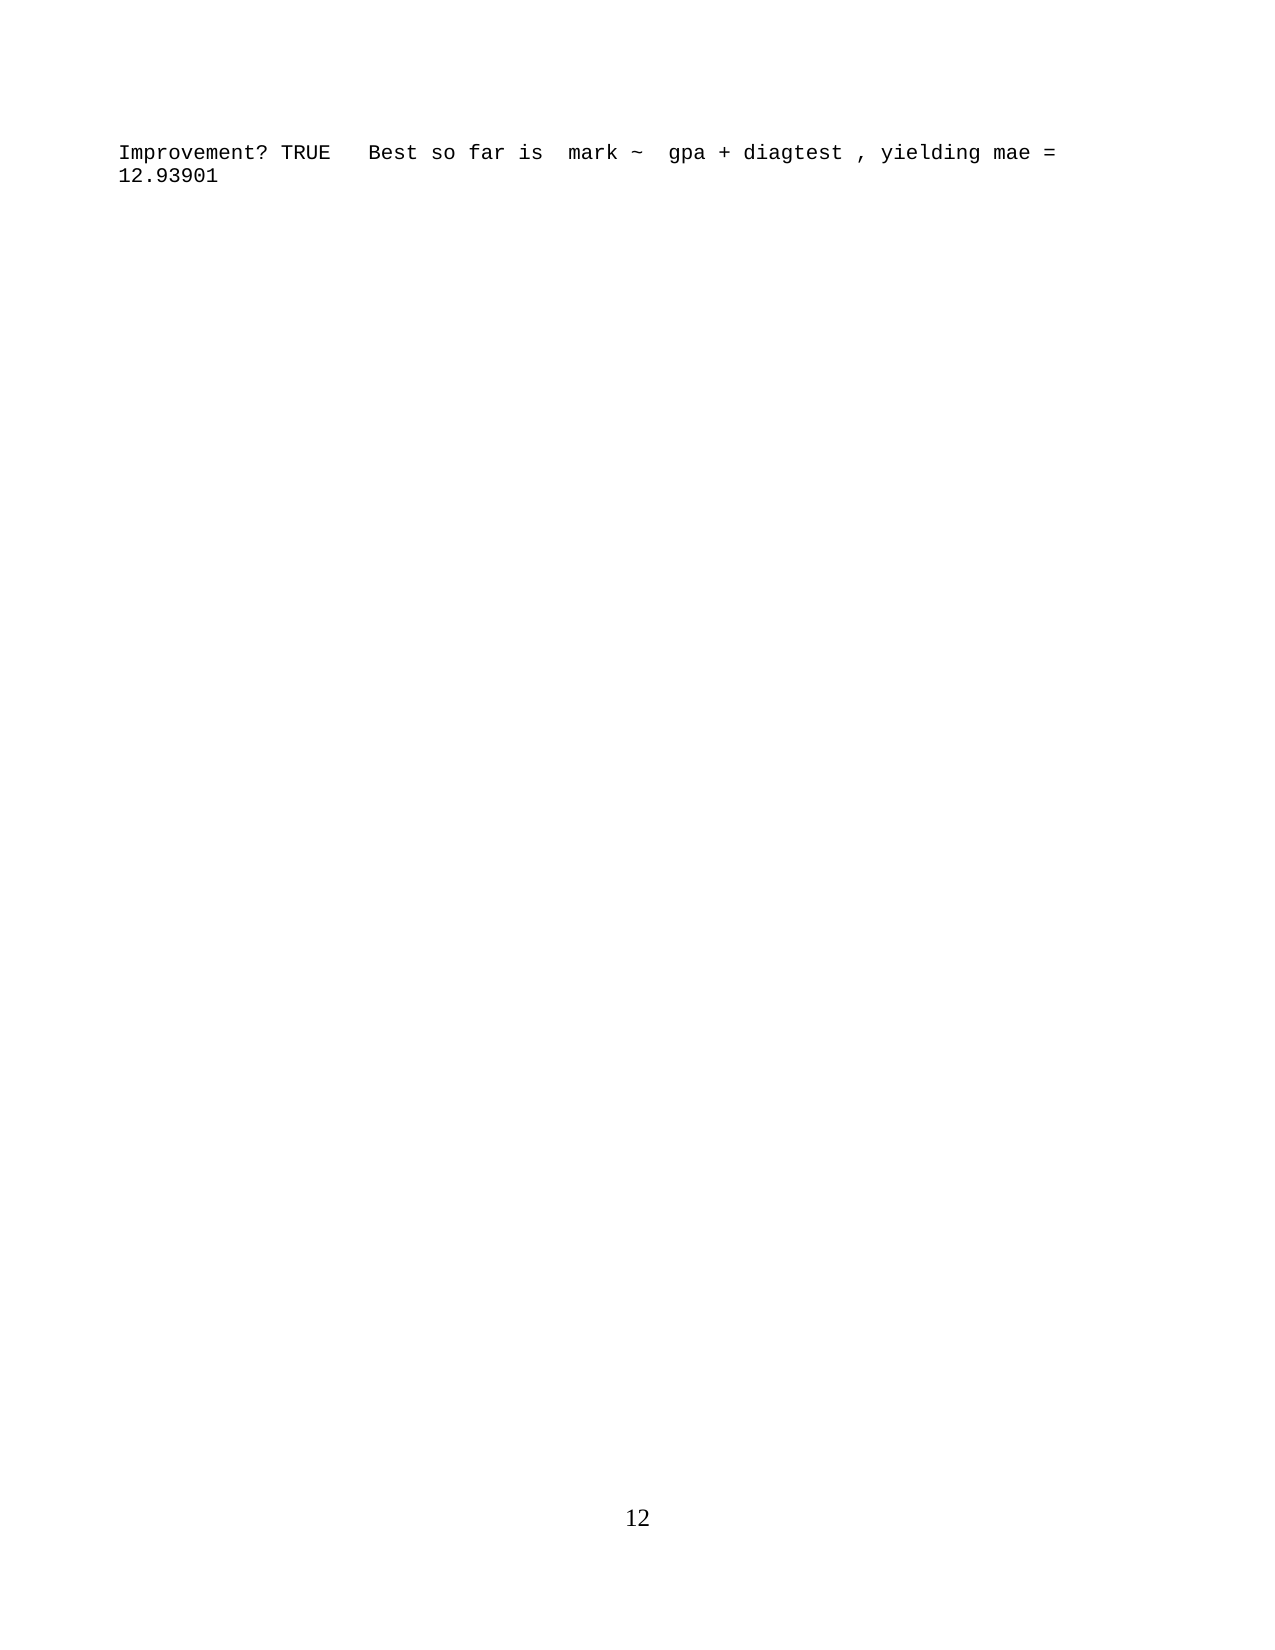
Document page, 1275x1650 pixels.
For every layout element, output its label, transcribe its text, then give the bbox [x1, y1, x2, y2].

text Improvement? TRUE Best so far is mark ~ gpa + diagtest , yielding mae = 12.93901 [118, 142, 1157, 189]
